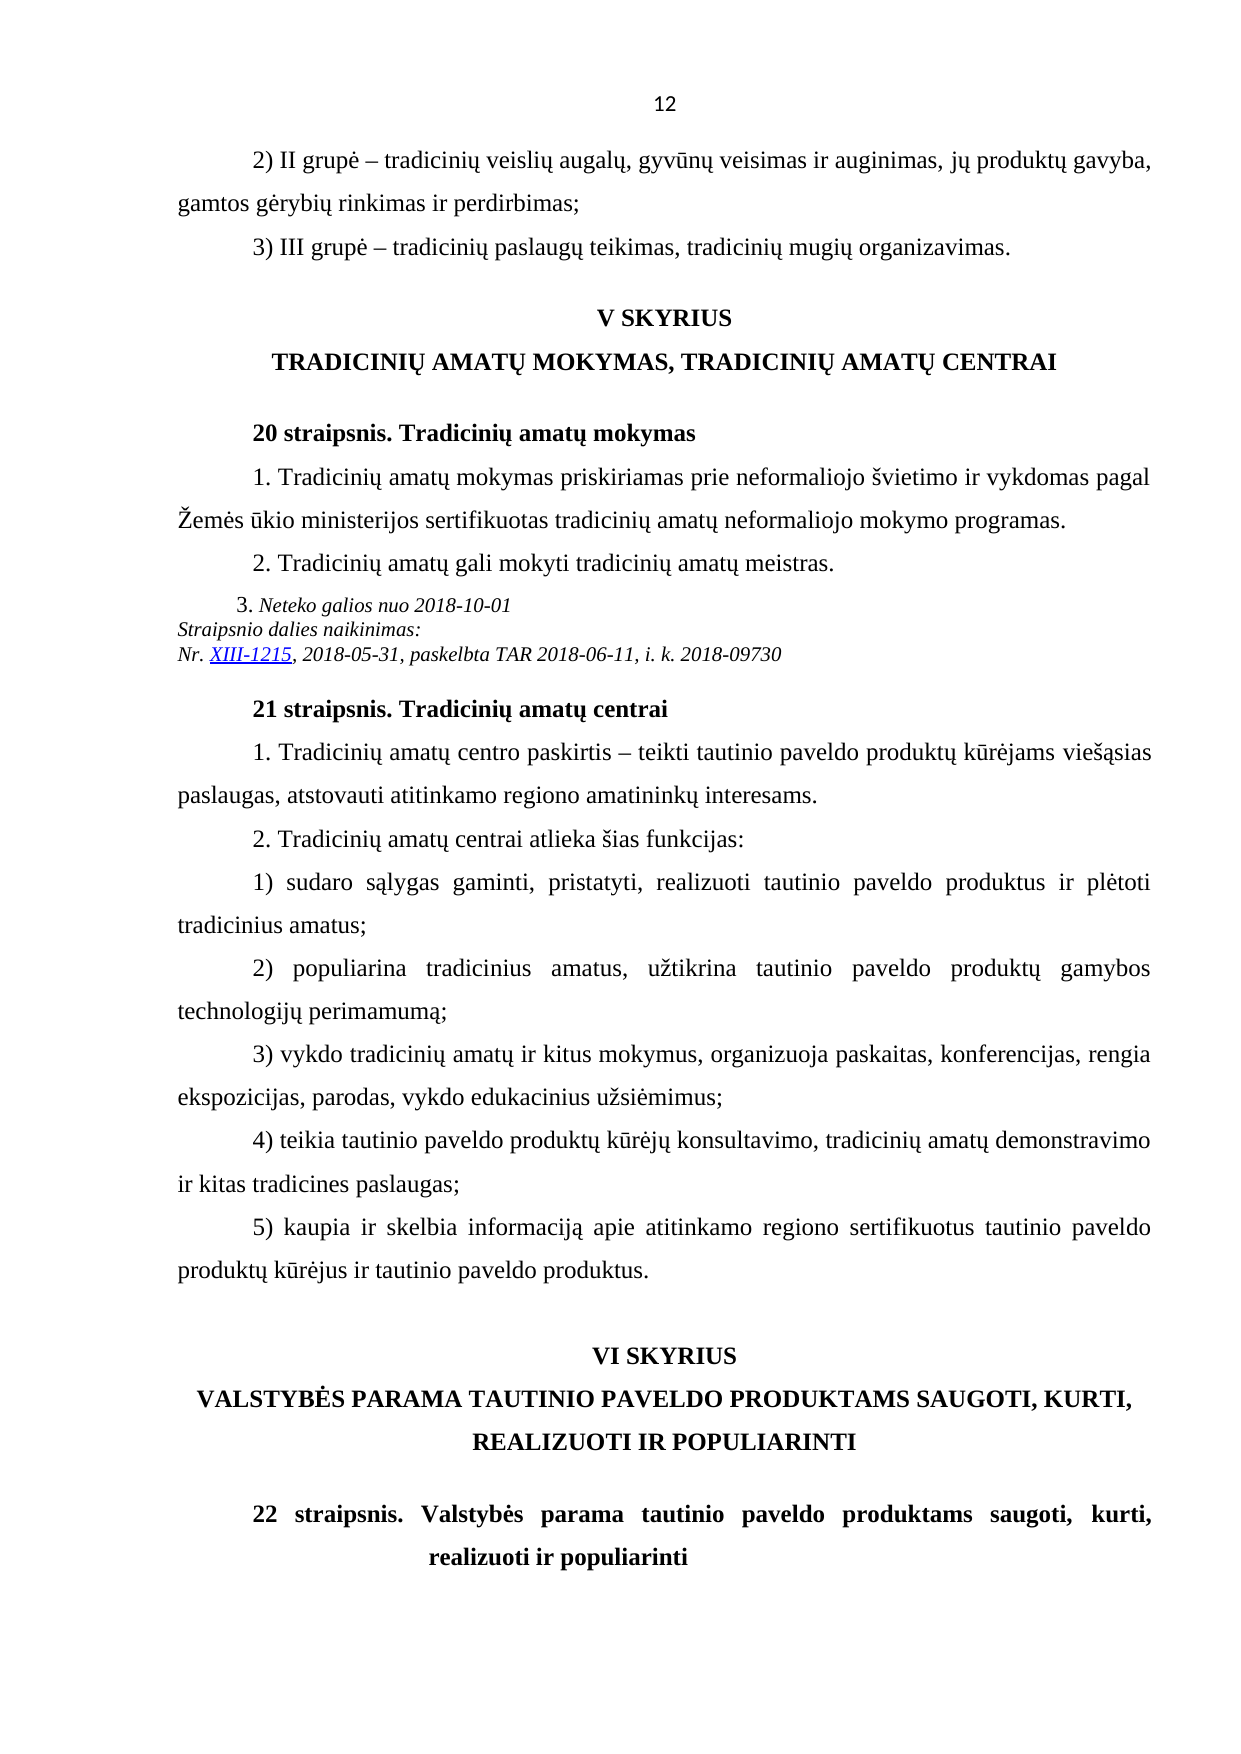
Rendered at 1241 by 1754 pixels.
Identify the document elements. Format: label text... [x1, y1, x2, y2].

text V SKYRIUS [177, 303, 1152, 332]
text 21 straipsnis. Tradicinių amatų centrai [177, 694, 1152, 723]
text 3. Neteko galios nuo 2018-10-01 [177, 591, 1152, 617]
text 1. Tradicinių amatų mokymas priskiriamas prie neformaliojo švietimo ir vykdomas pagal Žemės ūkio ministerijos sertifikuotas tradicinių amatų neformaliojo mokymo programas. [177, 462, 1152, 533]
text 2) populiarina tradicinius amatus, užtikrina tautinio paveldo produktų gamybos technologijų perimamumą; [177, 953, 1152, 1025]
text 2. Tradicinių amatų gali mokyti tradicinių amatų meistras. [177, 548, 1152, 577]
text VALSTYBĖS PARAMA TAUTINIO PAVELDO PRODUKTAMS SAUGOTI, KURTI, REALIZUOTI IR POPULIARINTI [177, 1384, 1152, 1456]
text 2. Tradicinių amatų centrai atlieka šias funkcijas: [177, 824, 1152, 852]
text 3) III grupė – tradicinių paslaugų teikimas, tradicinių mugių organizavimas. [177, 232, 1152, 260]
text 2) II grupė – tradicinių veislių augalų, gyvūnų veisimas ir auginimas, jų produktų gavyba, gamtos gėrybių rinkimas ir perdirbimas; [177, 145, 1152, 217]
text Nr. XIII-1215, 2018-05-31, paskelbta TAR 2018-06-11, i. k. 2018-09730 [177, 641, 1152, 666]
text 20 straipsnis. Tradicinių amatų mokymas [177, 418, 1152, 447]
text 1. Tradicinių amatų centro paskirtis – teikti tautinio paveldo produktų kūrėjams viešąsias paslaugas, atstovauti atitinkamo regiono amatininkų interesams. [177, 737, 1152, 809]
text VI SKYRIUS [177, 1341, 1152, 1370]
text Straipsnio dalies naikinimas: [177, 617, 1152, 641]
text 4) teikia tautinio paveldo produktų kūrėjų konsultavimo, tradicinių amatų demonstravimo ir kitas tradicines paslaugas; [177, 1126, 1152, 1197]
text 22 straipsnis. Valstybės parama tautinio paveldo produktams saugoti, kurti, realizuoti ir populiarinti [252, 1499, 1152, 1571]
text TRADICINIŲ AMATŲ MOKYMAS, TRADICINIŲ AMATŲ CENTRAI [177, 347, 1152, 375]
text 1) sudaro sąlygas gaminti, pristatyti, realizuoti tautinio paveldo produktus ir plėtoti tradicinius amatus; [177, 867, 1152, 939]
text 3) vykdo tradicinių amatų ir kitus mokymus, organizuoja paskaitas, konferencijas, rengia ekspozicijas, parodas, vykdo edukacinius užsiėmimus; [177, 1039, 1152, 1111]
text 5) kaupia ir skelbia informaciją apie atitinkamo regiono sertifikuotus tautinio paveldo produktų kūrėjus ir tautinio paveldo produktus. [177, 1212, 1152, 1284]
